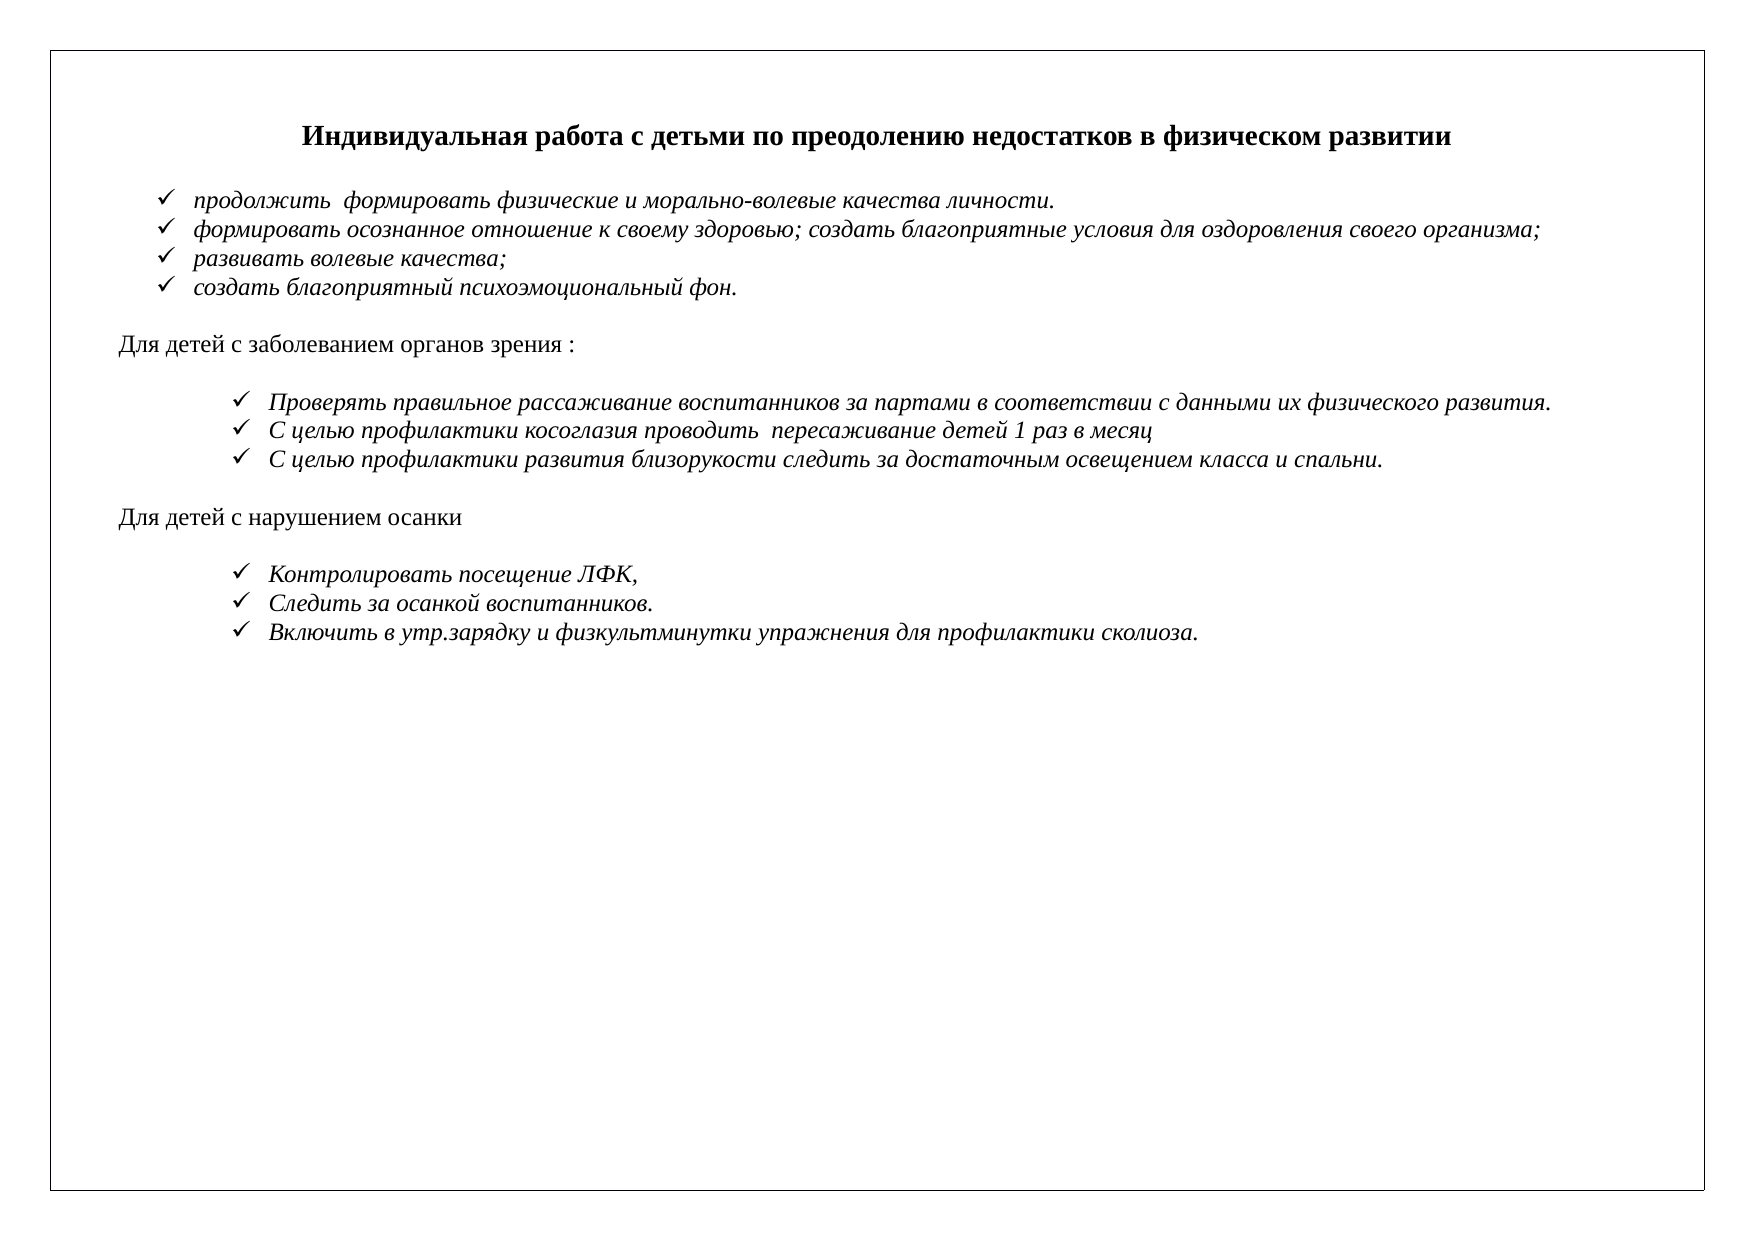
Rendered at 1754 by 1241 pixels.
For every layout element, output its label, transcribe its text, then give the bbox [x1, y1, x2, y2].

list продолжить формировать физические и морально-волевые качества личности. [156, 185, 1636, 214]
list С целью профилактики косоглазия проводить пересаживание детей 1 раз в месяц [231, 415, 1636, 444]
text Индивидуальная работа с детьми по преодолению недостатков в физическом развитии [118, 118, 1636, 152]
list Следить за осанкой воспитанников. [231, 588, 1636, 617]
text Для детей с заболеванием органов зрения : [118, 329, 1636, 358]
list формировать осознанное отношение к своему здоровью; создать благоприятные условия для оздоровления своего организма; [156, 214, 1636, 243]
list С целью профилактики развития близорукости следить за достаточным освещением класса и спальни. [231, 444, 1636, 473]
list Включить в утр.зарядку и физкультминутки упражнения для профилактики сколиоза. [231, 617, 1636, 645]
list развивать волевые качества; [156, 243, 1636, 272]
list Контролировать посещение ЛФК, [231, 559, 1636, 588]
list Проверять правильное рассаживание воспитанников за партами в соответствии с данными их физического развития. [231, 387, 1636, 415]
list создать благоприятный психоэмоциональный фон. [156, 272, 1636, 300]
text Для детей с нарушением осанки [118, 502, 1636, 530]
